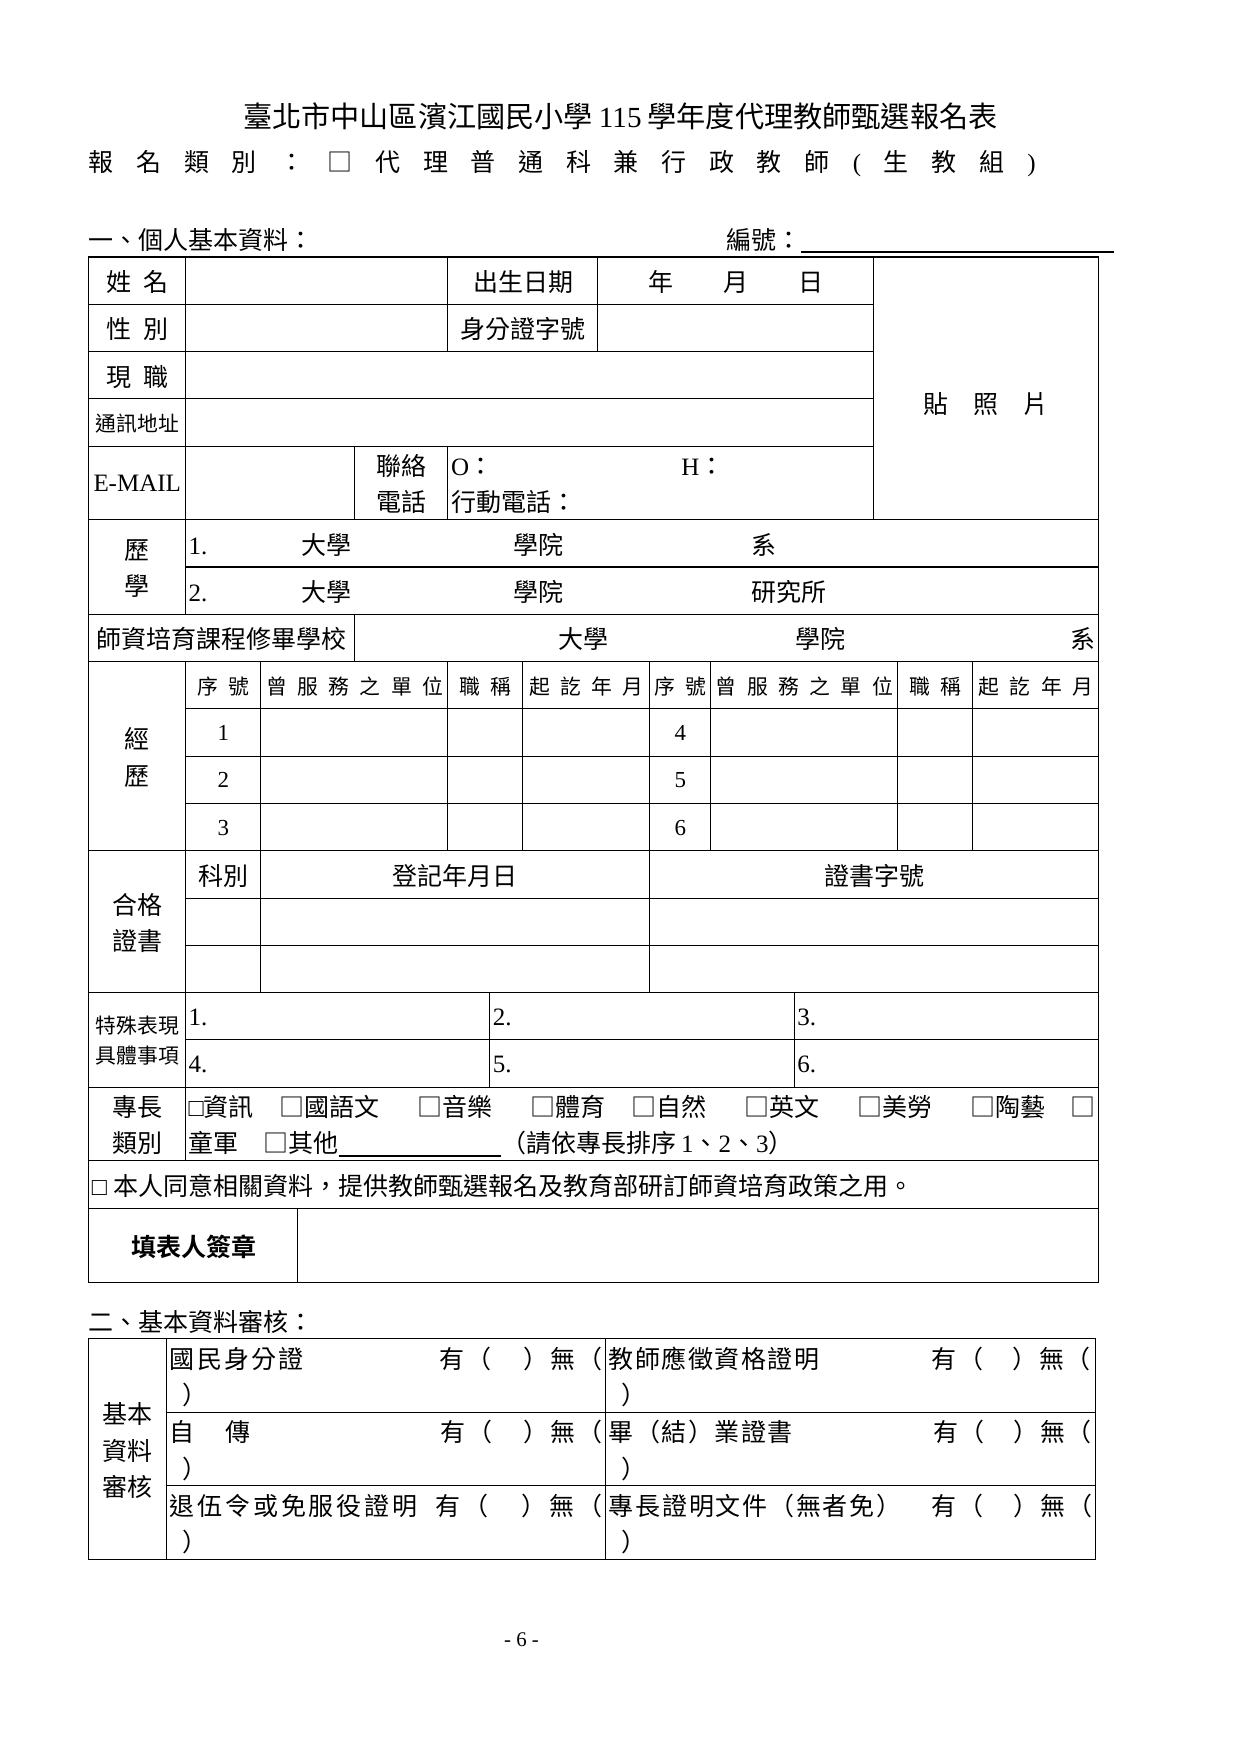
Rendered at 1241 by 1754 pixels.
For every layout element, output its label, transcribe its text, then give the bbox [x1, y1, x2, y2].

table_cell [448, 757, 522, 803]
table_cell 歷 學 [89, 520, 185, 614]
table_cell 3. [795, 993, 1098, 1039]
table_cell [261, 899, 649, 945]
table_cell 合格 證書 [89, 851, 185, 992]
table_cell 聯絡 電話 [355, 447, 447, 519]
table_cell O： H： 行動電話： [448, 447, 873, 519]
table_cell [448, 709, 522, 756]
table_cell [261, 709, 447, 756]
table_cell 6. [795, 1040, 1098, 1087]
table_cell 特殊表現 具體事項 [89, 993, 185, 1087]
table_header 教師應徵資格證明 有（ ）無（ ） [606, 1339, 1095, 1412]
table_cell 2. 大學 學院 研究所 [186, 568, 1098, 614]
table_cell 2 [186, 757, 260, 803]
table_cell [523, 709, 649, 756]
table_cell 專長 類別 [89, 1088, 185, 1160]
table_cell 4 [650, 709, 710, 756]
table_cell 職 稱 [448, 662, 522, 708]
table_cell 自 傳 有（ ）無（ ） [167, 1413, 605, 1485]
table_cell [650, 946, 1098, 992]
table_cell [898, 804, 972, 850]
table_cell 填表人簽章 [89, 1209, 297, 1282]
table_header [186, 258, 447, 304]
table_cell [186, 305, 447, 351]
table_cell [523, 757, 649, 803]
table_cell [261, 757, 447, 803]
table_cell E-MAIL [89, 447, 185, 519]
table_cell [598, 305, 873, 351]
table_cell 師資培育課程修畢學校 [89, 615, 354, 661]
table_cell 1 [186, 709, 260, 756]
table_cell [186, 352, 873, 398]
table_cell [261, 804, 447, 850]
table_cell 畢（結）業證書 有（ ）無（ ） [606, 1413, 1095, 1485]
table_cell [523, 804, 649, 850]
table_cell 經 歷 [89, 662, 185, 850]
table_cell 性 別 [89, 305, 185, 351]
table_cell [711, 709, 897, 756]
table_cell 現 職 [89, 352, 185, 398]
table_cell 大學 學院 系 [355, 615, 1098, 661]
table_cell [186, 399, 873, 446]
table_cell 5. [490, 1040, 794, 1087]
table_header 國民身分證 有（ ）無（ ） [167, 1339, 605, 1412]
table_cell 起 訖 年 月 [523, 662, 649, 708]
table_cell 序 號 [650, 662, 710, 708]
table_cell [973, 709, 1098, 756]
table_header 基本資料審核 [89, 1339, 166, 1559]
table_header 貼 照 片 [874, 258, 1098, 519]
table_cell 1. 大學 學院 系 [186, 520, 1098, 566]
text 臺北市中山區濱江國民小學115學年度代理教師甄選報名表 [89, 108, 1152, 133]
table_cell 曾 服 務 之 單 位 [261, 662, 447, 708]
table_cell □ 本人同意相關資料，提供教師甄選報名及教育部研訂師資培育政策之用。 [89, 1161, 1098, 1207]
table_cell [898, 757, 972, 803]
table_cell 1. [186, 993, 489, 1039]
text 報名類別：□代理普通科兼行政教師(生教組) [89, 151, 1152, 201]
table_cell 起 訖 年 月 [973, 662, 1098, 708]
text 二、基本資料審核： [89, 1302, 1152, 1338]
table_cell 科別 [186, 851, 260, 897]
table_cell [261, 946, 649, 992]
table_cell 身分證字號 [448, 305, 597, 351]
table_cell 曾 服 務 之 單 位 [711, 662, 897, 708]
table_cell [898, 709, 972, 756]
table_header 年 月 日 [598, 258, 873, 304]
table_cell [711, 757, 897, 803]
table_cell 通訊地址 [89, 399, 185, 446]
table_cell [973, 804, 1098, 850]
table_cell 登記年月日 [261, 851, 649, 897]
table_cell 6 [650, 804, 710, 850]
table_cell [298, 1209, 1098, 1282]
table_cell 證書字號 [650, 851, 1098, 897]
table_cell 專長證明文件（無者免） 有（ ）無（ ） [606, 1486, 1095, 1559]
table_cell 序 號 [186, 662, 260, 708]
table_cell [186, 447, 354, 519]
table_cell 5 [650, 757, 710, 803]
table_cell 退伍令或免服役證明 有（ ）無（ ） [167, 1486, 605, 1559]
table_cell □資訊 □國語文 □音樂 □體育 □自然 □英文 □美勞 □陶藝 □童軍 □其他 （請依專長排序1、2、3） [186, 1088, 1098, 1160]
table_cell [973, 757, 1098, 803]
table_header 出生日期 [448, 258, 597, 304]
table_cell 2. [490, 993, 794, 1039]
table_cell [650, 899, 1098, 945]
table_cell [448, 804, 522, 850]
table_cell [186, 946, 260, 992]
table_cell 職 稱 [898, 662, 972, 708]
table_header 姓 名 [89, 258, 185, 304]
table_cell 4. [186, 1040, 489, 1087]
text 一、個人基本資料： 編號： [89, 220, 1152, 256]
table_cell 3 [186, 804, 260, 850]
table_cell [186, 899, 260, 945]
table_cell [711, 804, 897, 850]
